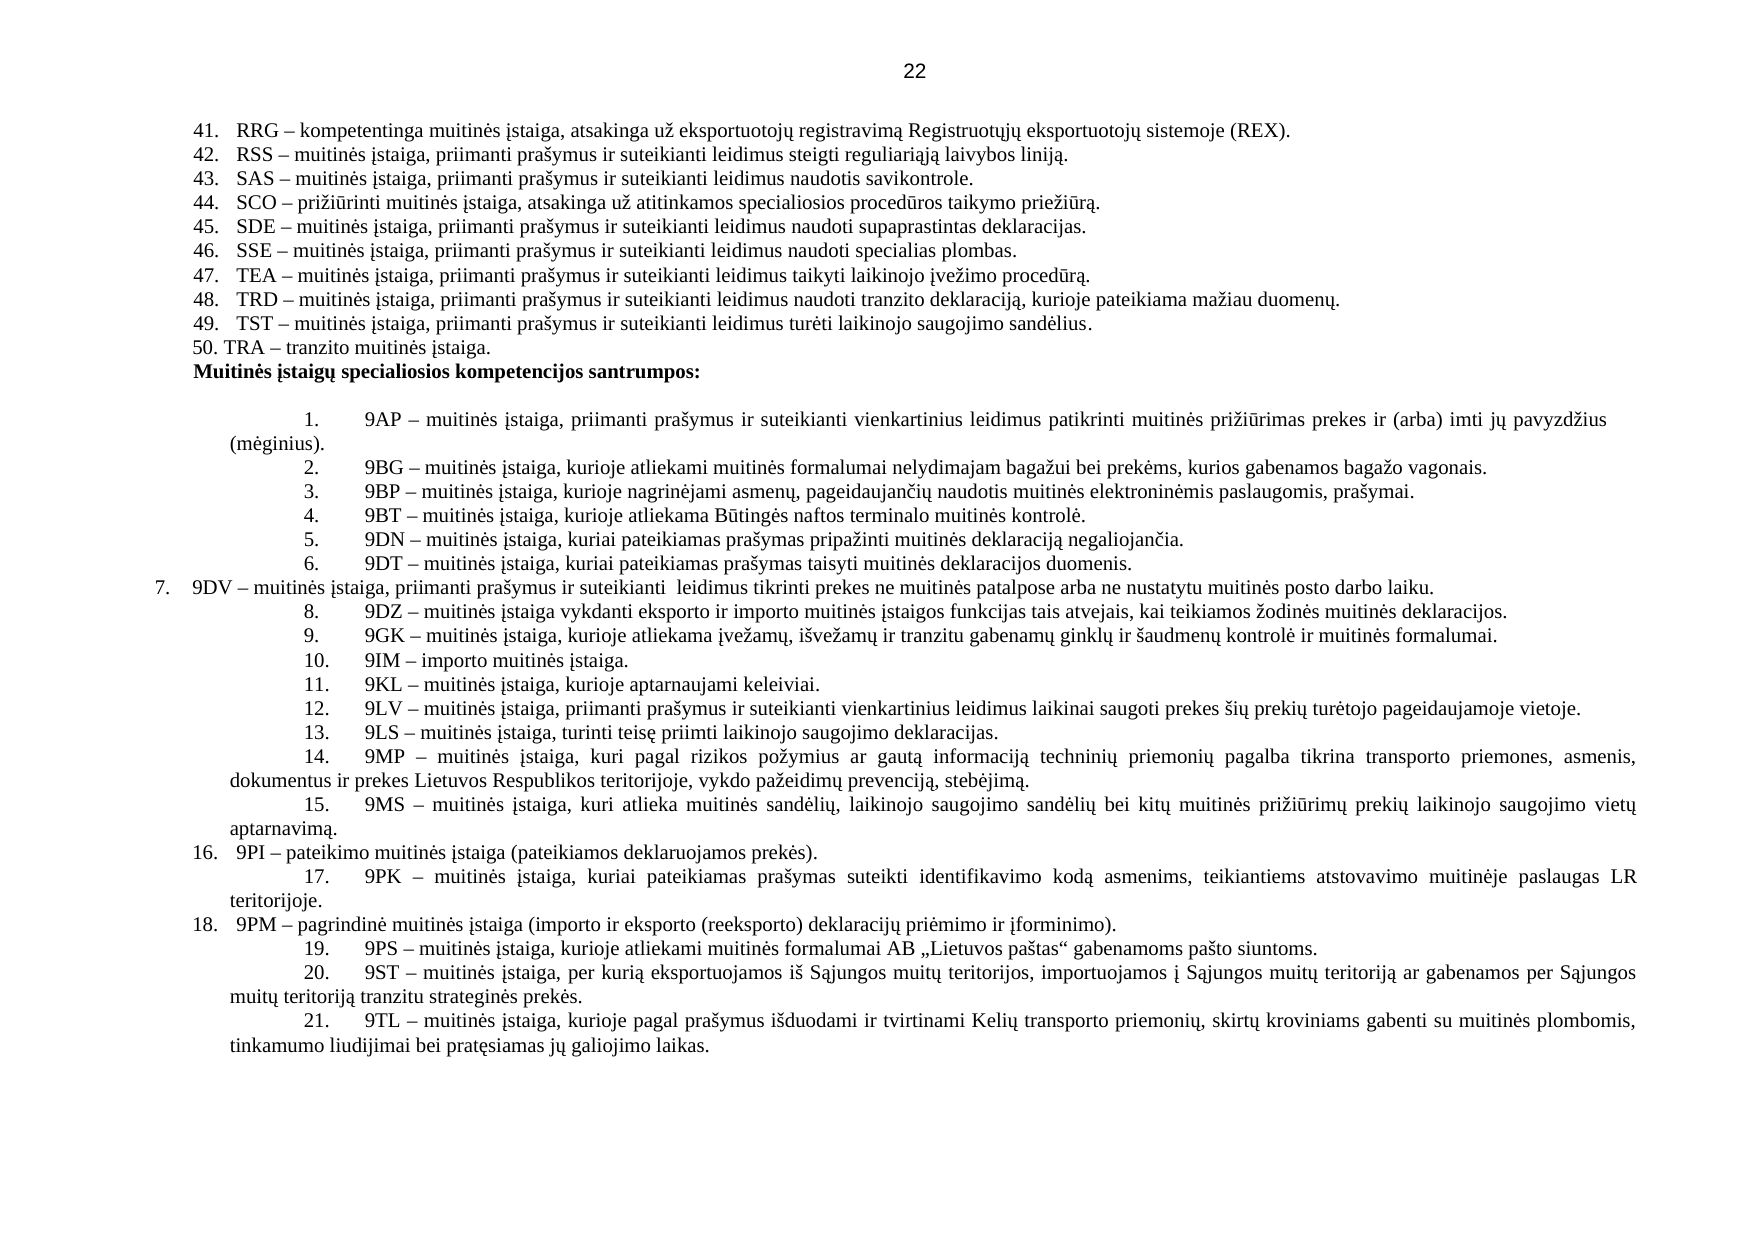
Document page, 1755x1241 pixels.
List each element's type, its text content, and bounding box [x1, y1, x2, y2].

text 44. SCO – prižiūrinti muitinės įstaiga, atsakinga už atitinkamos specialiosios procedūros taikymo priežiūrą. [118, 190, 1636, 214]
text 43. SAS – muitinės įstaiga, priimanti prašymus ir suteikianti leidimus naudotis savikontrole. [118, 166, 1636, 190]
text 47. TEA – muitinės įstaiga, priimanti prašymus ir suteikianti leidimus taikyti laikinojo įvežimo procedūrą. [118, 262, 1636, 287]
text 2. 9BG – muitinės įstaiga, kurioje atliekami muitinės formalumai nelydimajam bagažui bei prekėms, kurios gabenamos bagažo vagonais. [229, 455, 1639, 479]
text 41. RRG – kompetentinga muitinės įstaiga, atsakinga už eksportuotojų registravimą Registruotųjų eksportuotojų sistemoje (REX). [118, 118, 1636, 142]
text 42. RSS – muitinės įstaiga, priimanti prašymus ir suteikianti leidimus steigti reguliariąją laivybos liniją. [118, 142, 1636, 166]
text 14. 9MP – muitinės įstaiga, kuri pagal rizikos požymius ar gautą informaciją techninių priemonių pagalba tikrina transporto priemones, asmenis, dokumentus ir prekes Lietuvos Respublikos teritorijoje, vykdo pažeidimų prevenciją, stebėjimą. [229, 744, 1639, 792]
text 6. 9DT – muitinės įstaiga, kuriai pateikiamas prašymas taisyti muitinės deklaracijos duomenis. [229, 551, 1639, 575]
text 13. 9LS – muitinės įstaiga, turinti teisę priimti laikinojo saugojimo deklaracijas. [229, 720, 1639, 744]
text Muitinės įstaigų specialiosios kompetencijos santrumpos: [118, 359, 1610, 383]
text 48. TRD – muitinės įstaiga, priimanti prašymus ir suteikianti leidimus naudoti tranzito deklaraciją, kurioje pateikiama mažiau duomenų. [118, 287, 1636, 311]
text 21. 9TL – muitinės įstaiga, kurioje pagal prašymus išduodami ir tvirtinami Kelių transporto priemonių, skirtų kroviniams gabenti su muitinės plombomis, tinkamumo liudijimai bei pratęsiamas jų galiojimo laikas. [229, 1008, 1639, 1057]
text 9. 9GK – muitinės įstaiga, kurioje atliekama įvežamų, išvežamų ir tranzitu gabenamų ginklų ir šaudmenų kontrolė ir muitinės formalumai. [229, 623, 1639, 647]
text 4. 9BT – muitinės įstaiga, kurioje atliekama Būtingės naftos terminalo muitinės kontrolė. [229, 503, 1639, 527]
text 16. 9PI – pateikimo muitinės įstaiga (pateikiamos deklaruojamos prekės). [192, 840, 1636, 864]
text 11. 9KL – muitinės įstaiga, kurioje aptarnaujami keleiviai. [229, 672, 1639, 696]
text 19. 9PS – muitinės įstaiga, kurioje atliekami muitinės formalumai AB „Lietuvos paštas“ gabenamoms pašto siuntoms. [229, 936, 1639, 960]
text 18. 9PM – pagrindinė muitinės įstaiga (importo ir eksporto (reeksporto) deklaracijų priėmimo ir įforminimo). [192, 912, 1636, 936]
text 5. 9DN – muitinės įstaiga, kuriai pateikiamas prašymas pripažinti muitinės deklaraciją negaliojančia. [229, 527, 1639, 551]
text 17. 9PK – muitinės įstaiga, kuriai pateikiamas prašymas suteikti identifikavimo kodą asmenims, teikiantiems atstovavimo muitinėje paslaugas LR teritorijoje. [229, 864, 1639, 912]
text 7. 9DV – muitinės įstaiga, priimanti prašymus ir suteikianti leidimus tikrinti prekes ne muitinės patalpose arba ne nustatytu muitinės posto darbo laiku. [154, 575, 1636, 599]
text 50. TRA – tranzito muitinės įstaiga. [118, 335, 1636, 359]
text 10. 9IM – importo muitinės įstaiga. [229, 647, 1639, 672]
text 15. 9MS – muitinės įstaiga, kuri atlieka muitinės sandėlių, laikinojo saugojimo sandėlių bei kitų muitinės prižiūrimų prekių laikinojo saugojimo vietų aptarnavimą. [229, 792, 1639, 840]
text 12. 9LV – muitinės įstaiga, priimanti prašymus ir suteikianti vienkartinius leidimus laikinai saugoti prekes šių prekių turėtojo pageidaujamoje vietoje. [229, 696, 1639, 720]
text 45. SDE – muitinės įstaiga, priimanti prašymus ir suteikianti leidimus naudoti supaprastintas deklaracijas. [118, 214, 1636, 238]
text 49. TST – muitinės įstaiga, priimanti prašymus ir suteikianti leidimus turėti laikinojo saugojimo sandėlius. [118, 311, 1636, 335]
text 46. SSE – muitinės įstaiga, priimanti prašymus ir suteikianti leidimus naudoti specialias plombas. [118, 238, 1636, 262]
text 3. 9BP – muitinės įstaiga, kurioje nagrinėjami asmenų, pageidaujančių naudotis muitinės elektroninėmis paslaugomis, prašymai. [229, 479, 1639, 503]
text 8. 9DZ – muitinės įstaiga vykdanti eksporto ir importo muitinės įstaigos funkcijas tais atvejais, kai teikiamos žodinės muitinės deklaracijos. [229, 599, 1639, 623]
text 20. 9ST – muitinės įstaiga, per kurią eksportuojamos iš Sąjungos muitų teritorijos, importuojamos į Sąjungos muitų teritoriją ar gabenamos per Sąjungos muitų teritoriją tranzitu strateginės prekės. [229, 960, 1639, 1008]
text 1. 9AP – muitinės įstaiga, priimanti prašymus ir suteikianti vienkartinius leidimus patikrinti muitinės prižiūrimas prekes ir (arba) imti jų pavyzdžius (mėginius). [229, 407, 1610, 455]
